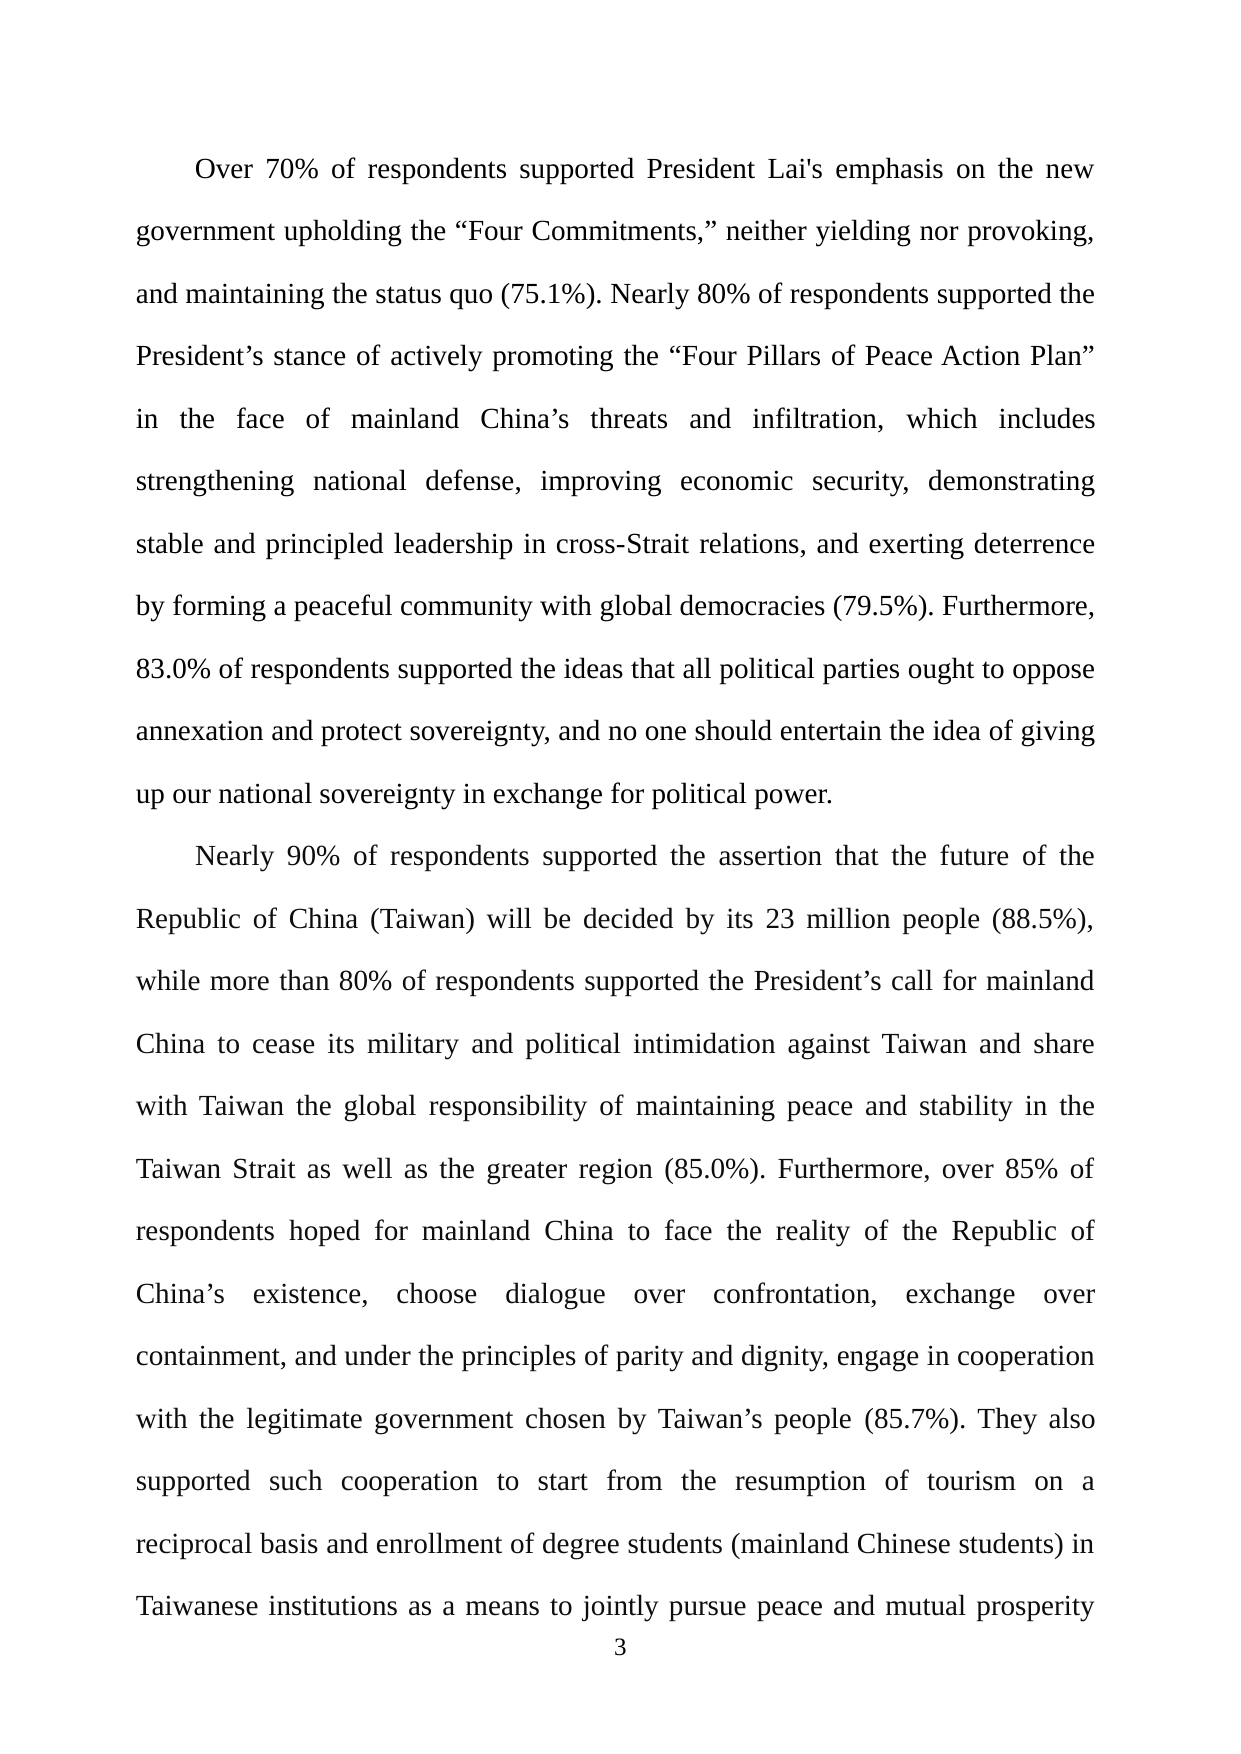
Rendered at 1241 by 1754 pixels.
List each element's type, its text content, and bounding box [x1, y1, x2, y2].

text Over 70% of respondents supported President Lai's emphasis on the new government upholding the “Four Commitments,” neither yielding nor provoking, and maintaining the status quo (75.1%). Nearly 80% of respondents supported the President’s stance of actively promoting the “Four Pillars of Peace Action Plan” in the face of mainland China’s threats and infiltration, which includes strengthening national defense, improving economic security, demonstrating stable and principled leadership in cross-Strait relations, and exerting deterrence by forming a peaceful community with global democracies (79.5%). Furthermore, 83.0% of respondents supported the ideas that all political parties ought to oppose annexation and protect sovereignty, and no one should entertain the idea of giving up our national sovereignty in exchange for political power. [136, 126, 1096, 814]
text Nearly 90% of respondents supported the assertion that the future of the Republic of China (Taiwan) will be decided by its 23 million people (88.5%), while more than 80% of respondents supported the President’s call for mainland China to cease its military and political intimidation against Taiwan and share with Taiwan the global responsibility of maintaining peace and stability in the Taiwan Strait as well as the greater region (85.0%). Furthermore, over 85% of respondents hoped for mainland China to face the reality of the Republic of China’s existence, choose dialogue over confrontation, exchange over containment, and under the principles of parity and dignity, engage in cooperation with the legitimate government chosen by Taiwan’s people (85.7%). They also supported such cooperation to start from the resumption of tourism on a reciprocal basis and enrollment of degree students (mainland Chinese students) in Taiwanese institutions as a means to jointly pursue peace and mutual prosperity [136, 814, 1096, 1626]
